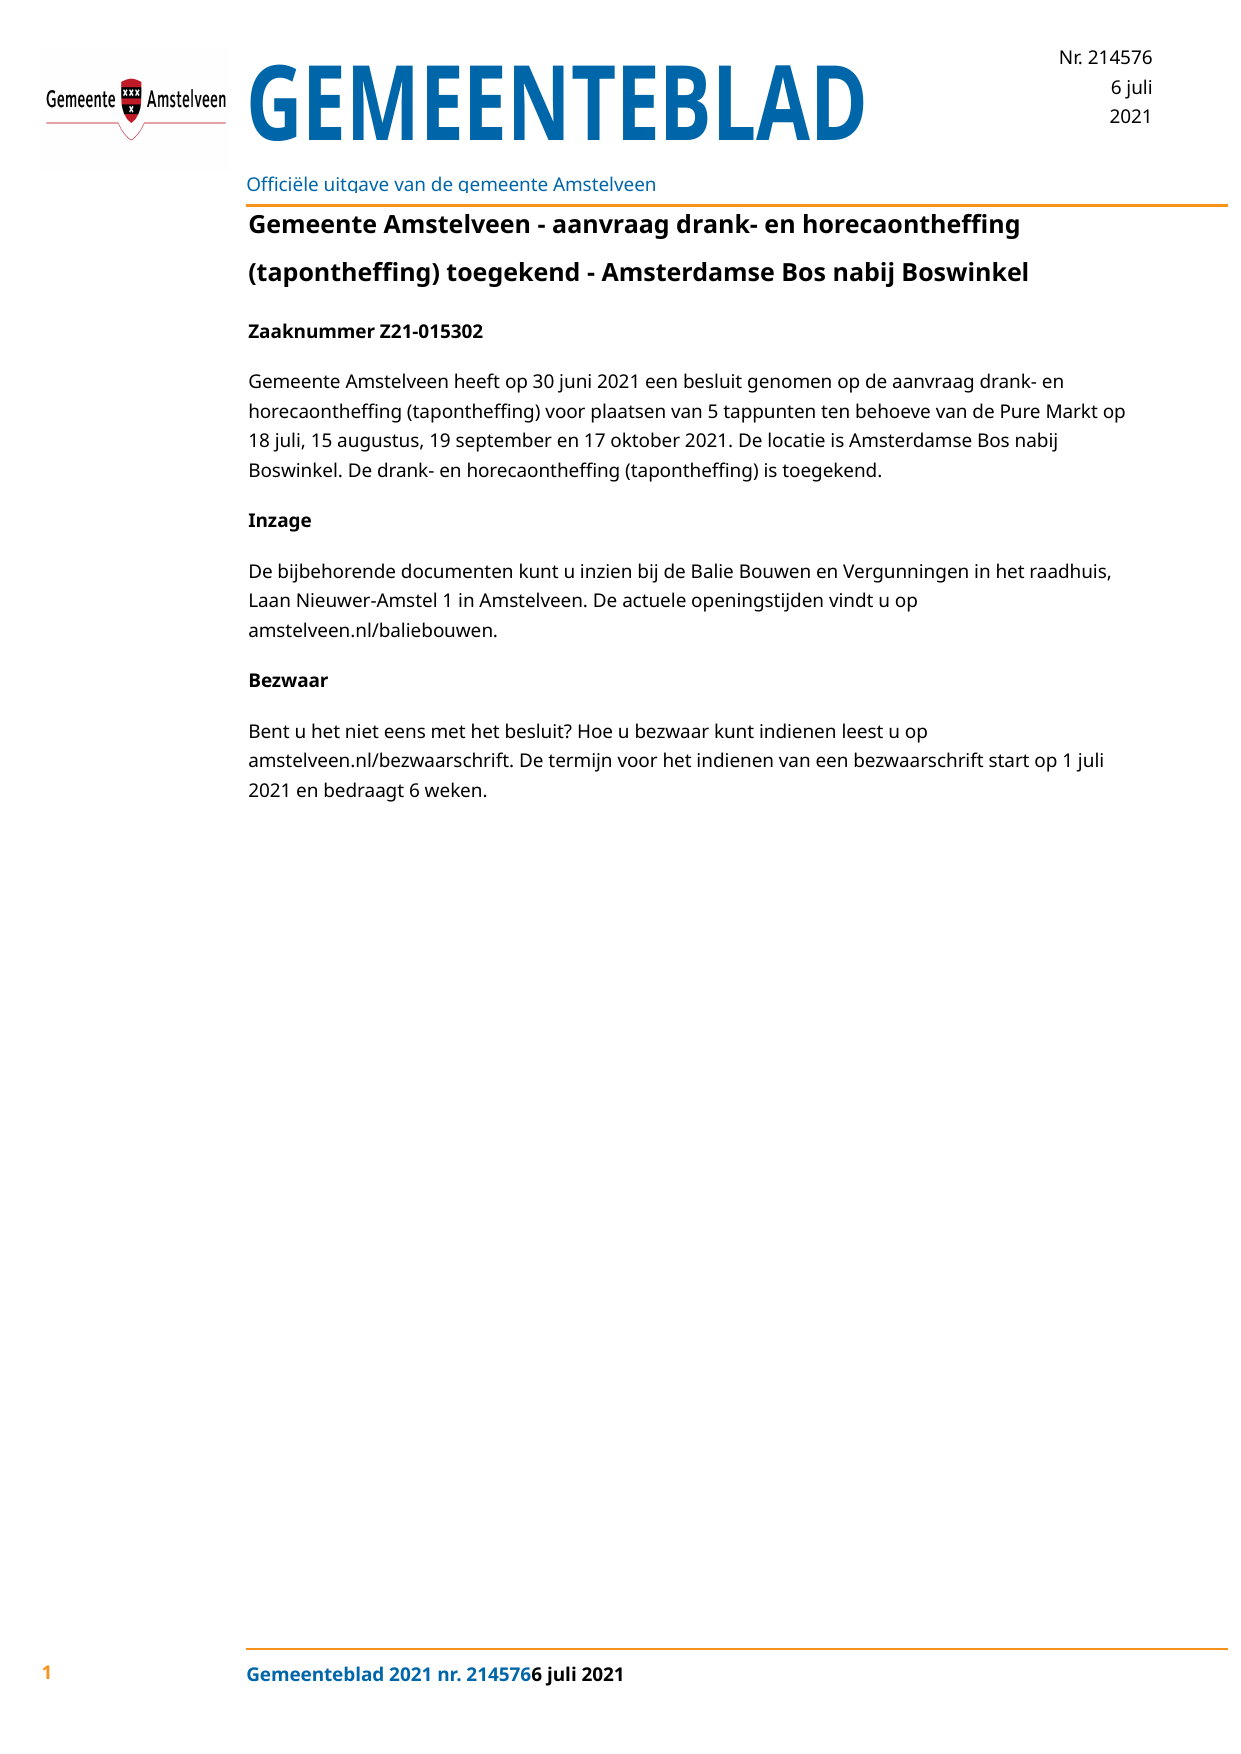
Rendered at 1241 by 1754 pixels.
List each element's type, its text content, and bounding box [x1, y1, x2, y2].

text Inzage [248, 507, 1152, 533]
text Gemeente Amstelveen - aanvraag drank- en horecaontheffing (tapontheffing) toegekend - Amsterdamse Bos nabij Boswinkel [248, 207, 1152, 288]
text De bijbehorende documenten kunt u inzien bij de Balie Bouwen en Vergunningen in het raadhuis, Laan Nieuwer-Amstel 1 in Amstelveen. De actuele openingstijden vindt u op amstelveen.nl/baliebouwen. [248, 558, 1152, 643]
text Bezwaar [248, 667, 1152, 693]
text Zaaknummer Z21-015302 [248, 318, 1152, 344]
text Gemeente Amstelveen heeft op 30 juni 2021 een besluit genomen op de aanvraag drank- en horecaontheffing (tapontheffing) voor plaatsen van 5 tappunten ten behoeve van de Pure Markt op 18 juli, 15 augustus, 19 september en 17 oktober 2021. De locatie is Amsterdamse Bos nabij Boswinkel. De drank- en horecaontheffing (tapontheffing) is toegekend. [248, 368, 1152, 483]
text Bent u het niet eens met het besluit? Hoe u bezwaar kunt indienen leest u op amstelveen.nl/bezwaarschrift. De termijn voor het indienen van een bezwaarschrift start op 1 juli 2021 en bedraagt 6 weken. [248, 718, 1152, 803]
picture [41, 47, 231, 172]
